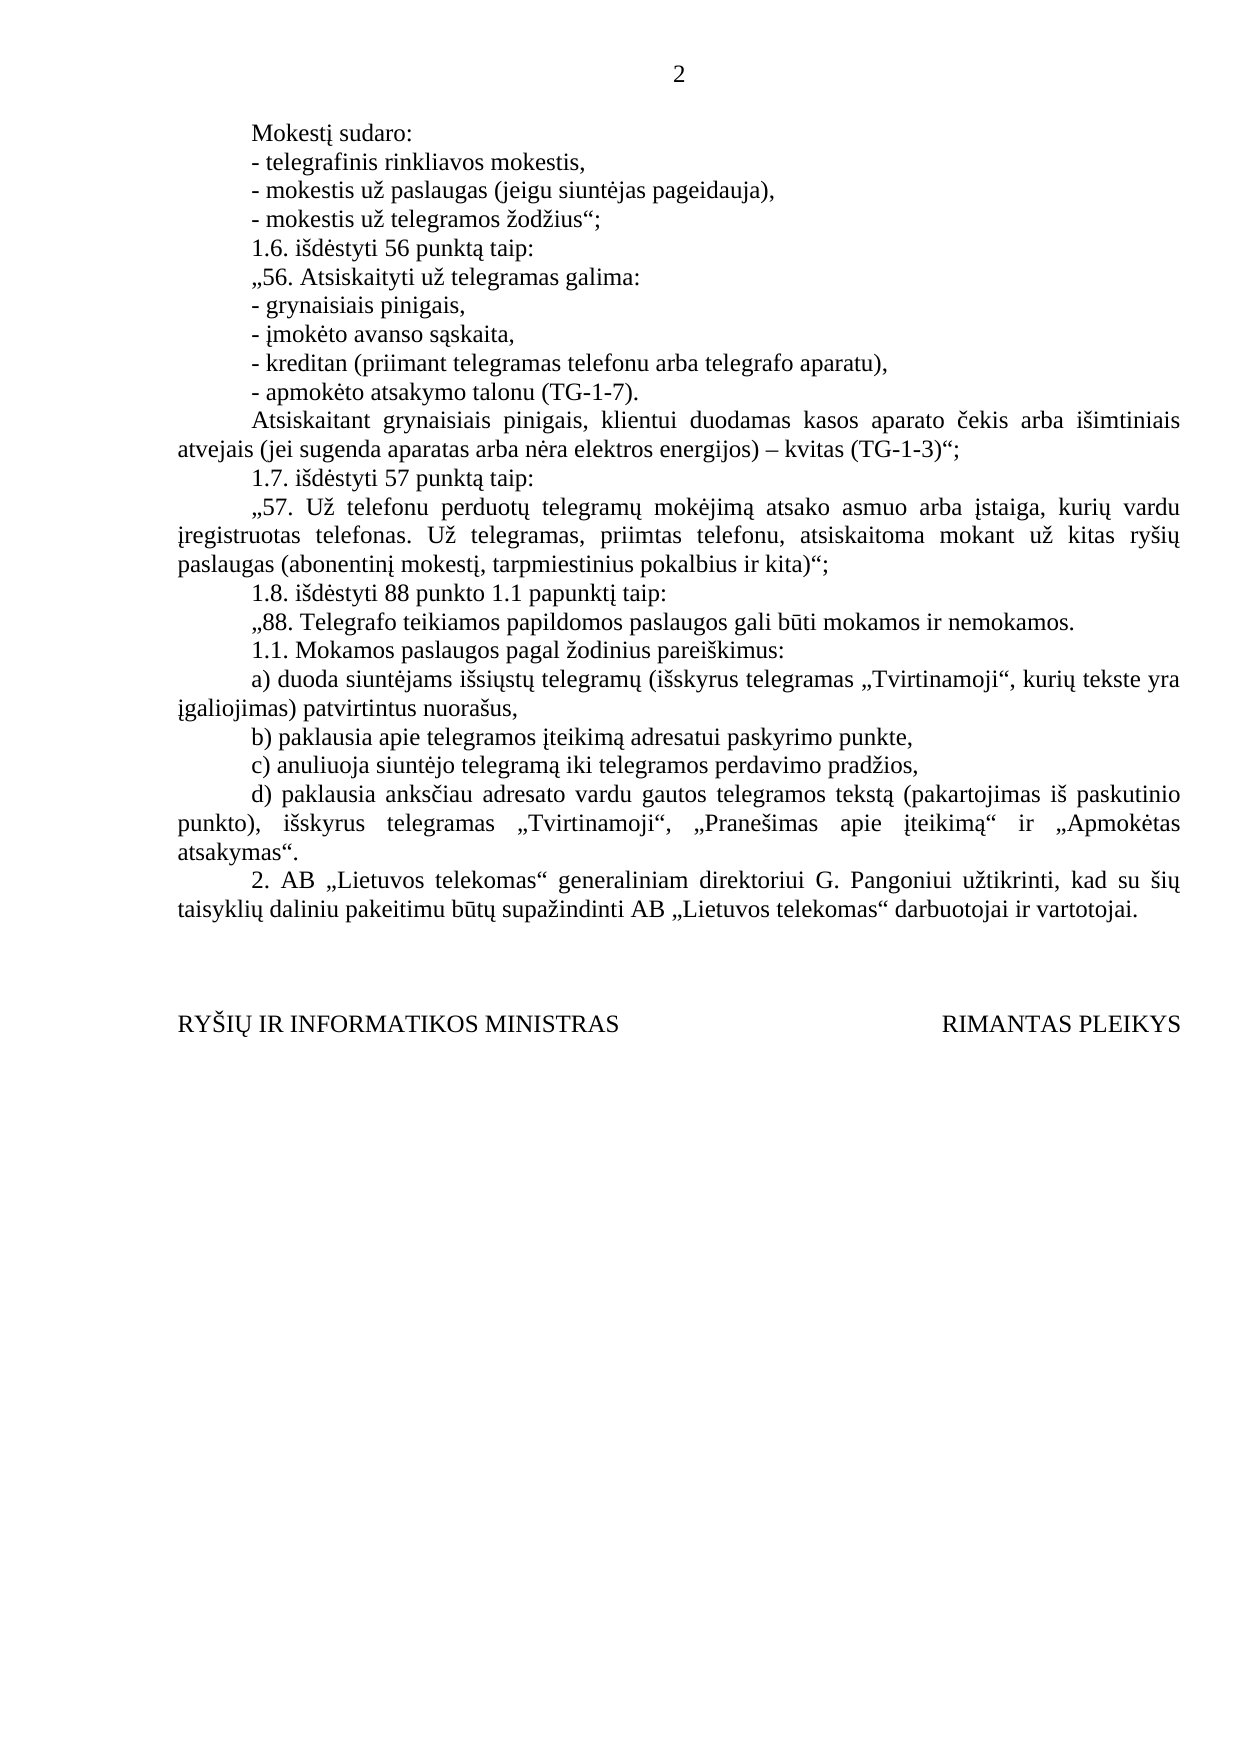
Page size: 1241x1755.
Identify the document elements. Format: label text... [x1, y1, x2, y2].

text Mokestį sudaro: [177, 118, 1181, 147]
text - telegrafinis rinkliavos mokestis, [177, 147, 1181, 176]
text - kreditan (priimant telegramas telefonu arba telegrafo aparatu), [177, 348, 1181, 377]
text - apmokėto atsakymo talonu (TG-1-7). [177, 377, 1181, 406]
text - mokestis už paslaugas (jeigu siuntėjas pageidauja), [177, 176, 1181, 204]
text „88. Telegrafo teikiamos papildomos paslaugos gali būti mokamos ir nemokamos. [177, 607, 1181, 636]
text RYŠIŲ IR INFORMATIKOS MINISTRAS RIMANTAS PLEIKYS [177, 1009, 1181, 1038]
text 1.6. išdėstyti 56 punktą taip: [177, 233, 1181, 262]
text d) paklausia anksčiau adresato vardu gautos telegramos tekstą (pakartojimas iš paskutinio punkto), išskyrus telegramas „Tvirtinamoji“, „Pranešimas apie įteikimą“ ir „Apmokėtas atsakymas“. [177, 779, 1181, 866]
text „57. Už telefonu perduotų telegramų mokėjimą atsako asmuo arba įstaiga, kurių vardu įregistruotas telefonas. Už telegramas, priimtas telefonu, atsiskaitoma mokant už kitas ryšių paslaugas (abonentinį mokestį, tarpmiestinius pokalbius ir kita)“; [177, 492, 1181, 578]
text b) paklausia apie telegramos įteikimą adresatui paskyrimo punkte, [177, 722, 1181, 751]
text 1.8. išdėstyti 88 punkto 1.1 papunktį taip: [177, 578, 1181, 607]
text - mokestis už telegramos žodžius“; [177, 204, 1181, 233]
text Atsiskaitant grynaisiais pinigais, klientui duodamas kasos aparato čekis arba išimtiniais atvejais (jei sugenda aparatas arba nėra elektros energijos) – kvitas (TG-1-3)“; [177, 406, 1181, 463]
text a) duoda siuntėjams išsiųstų telegramų (išskyrus telegramas „Tvirtinamoji“, kurių tekste yra įgaliojimas) patvirtintus nuorašus, [177, 664, 1181, 722]
text 1.1. Mokamos paslaugos pagal žodinius pareiškimus: [177, 636, 1181, 664]
text - grynaisiais pinigais, [177, 291, 1181, 319]
text „56. Atsiskaityti už telegramas galima: [177, 262, 1181, 291]
text 1.7. išdėstyti 57 punktą taip: [177, 463, 1181, 492]
text - įmokėto avanso sąskaita, [177, 319, 1181, 348]
text c) anuliuoja siuntėjo telegramą iki telegramos perdavimo pradžios, [177, 751, 1181, 779]
text 2. AB „Lietuvos telekomas“ generaliniam direktoriui G. Pangoniui užtikrinti, kad su šių taisyklių daliniu pakeitimu būtų supažindinti AB „Lietuvos telekomas“ darbuotojai ir vartotojai. [177, 866, 1181, 923]
